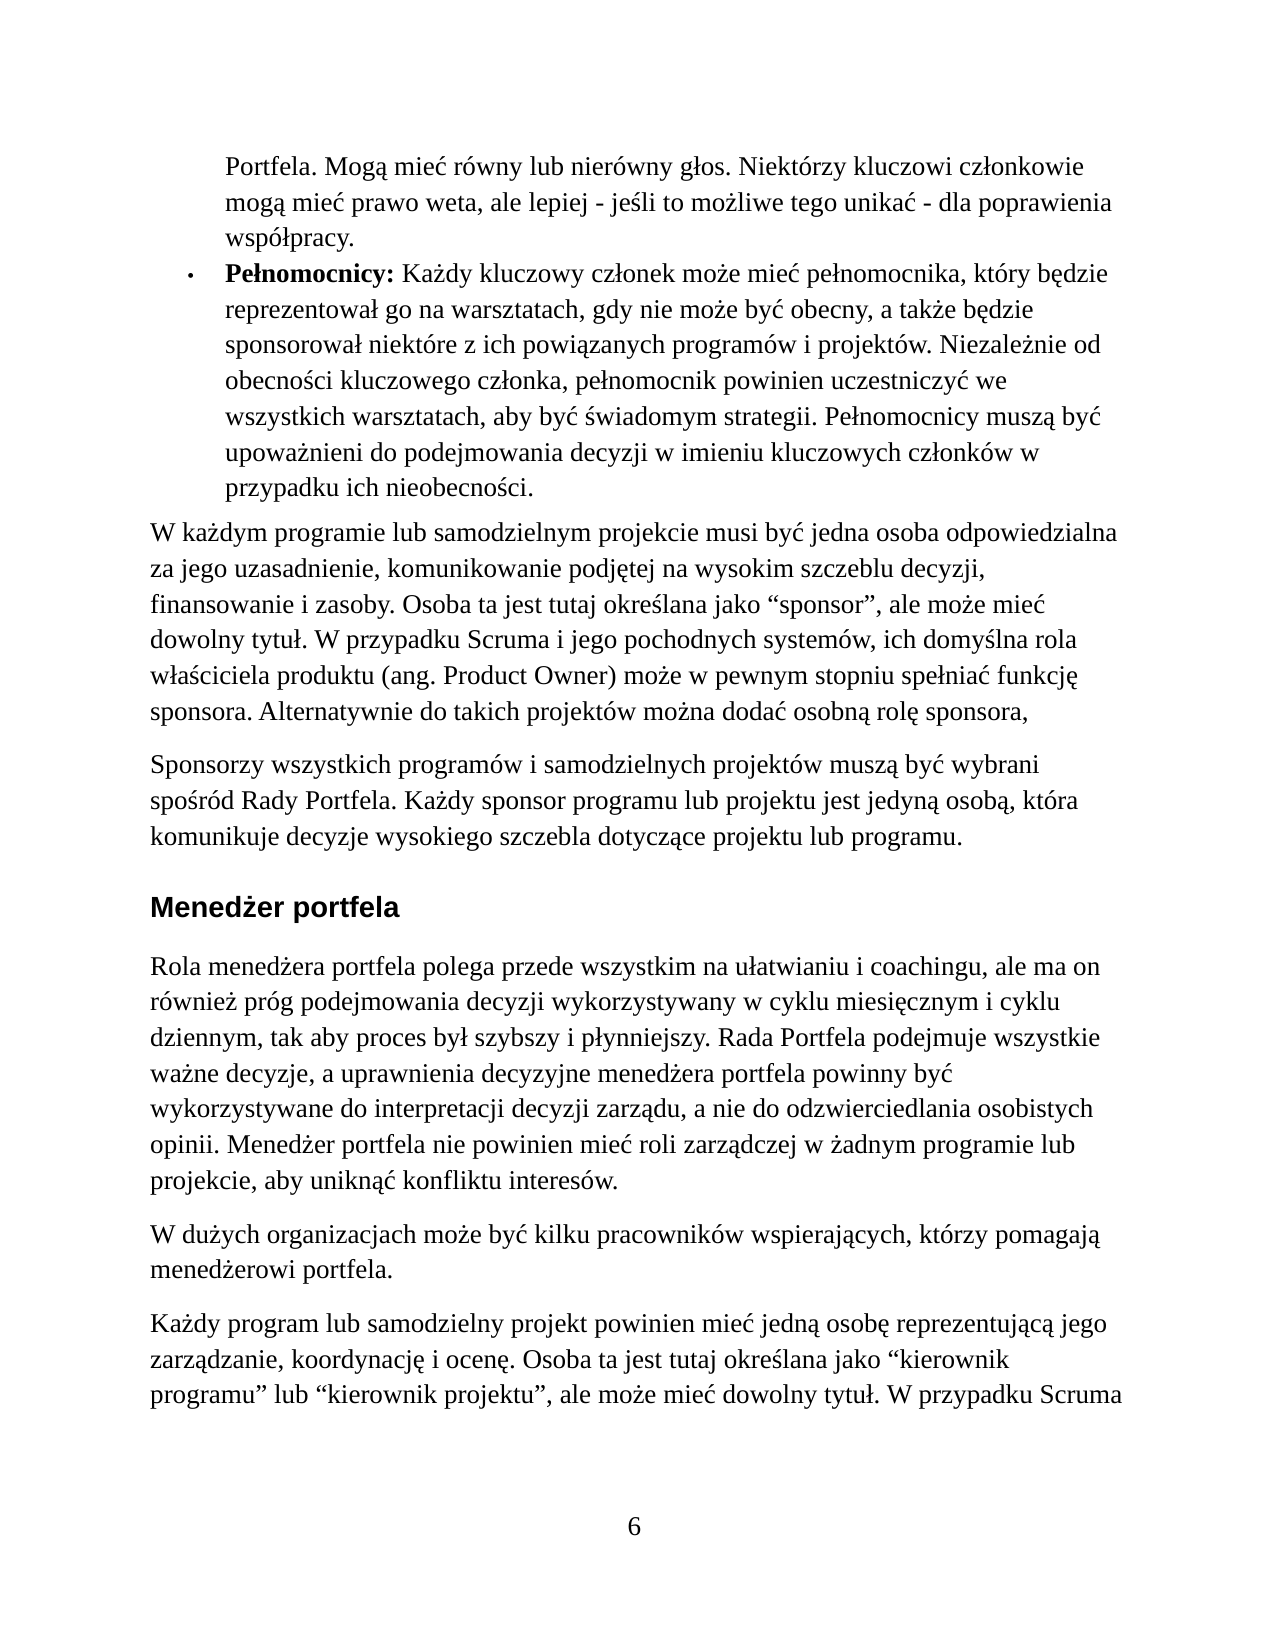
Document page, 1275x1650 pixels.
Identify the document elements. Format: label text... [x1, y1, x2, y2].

subtitle Menedżer portfela [150, 890, 1125, 923]
text Rola menedżera portfela polega przede wszystkim na ułatwianiu i coachingu, ale ma on również próg podejmowania decyzji wykorzystywany w cyklu miesięcznym i cyklu dziennym, tak aby proces był szybszy i płynniejszy. Rada Portfela podejmuje wszystkie ważne decyzje, a uprawnienia decyzyjne menedżera portfela powinny być wykorzystywane do interpretacji decyzji zarządu, a nie do odzwierciedlania osobistych opinii. Menedżer portfela nie powinien mieć roli zarządczej w żadnym programie lub projekcie, aby uniknąć konfliktu interesów. [150, 950, 1125, 1195]
list Portfela. Mogą mieć równy lub nierówny głos. Niektórzy kluczowi członkowie mogą mieć prawo weta, ale lepiej - jeśli to możliwe tego unikać - dla poprawienia współpracy. [187, 150, 1125, 253]
text Sponsorzy wszystkich programów i samodzielnych projektów muszą być wybrani spośród Rady Portfela. Każdy sponsor programu lub projektu jest jedyną osobą, która komunikuje decyzje wysokiego szczebla dotyczące projektu lub programu. [150, 748, 1125, 851]
text Każdy program lub samodzielny projekt powinien mieć jedną osobę reprezentującą jego zarządzanie, koordynację i ocenę. Osoba ta jest tutaj określana jako “kierownik programu” lub “kierownik projektu”, ale może mieć dowolny tytuł. W przypadku Scruma [150, 1307, 1125, 1410]
list Pełnomocnicy: Każdy kluczowy członek może mieć pełnomocnika, który będzie reprezentował go na warsztatach, gdy nie może być obecny, a także będzie sponsorował niektóre z ich powiązanych programów i projektów. Niezależnie od obecności kluczowego członka, pełnomocnik powinien uczestniczyć we wszystkich warsztatach, aby być świadomym strategii. Pełnomocnicy muszą być upoważnieni do podejmowania decyzji w imieniu kluczowych członków w przypadku ich nieobecności. [187, 257, 1125, 503]
text W każdym programie lub samodzielnym projekcie musi być jedna osoba odpowiedzialna za jego uzasadnienie, komunikowanie podjętej na wysokim szczeblu decyzji, finansowanie i zasoby. Osoba ta jest tutaj określana jako “sponsor”, ale może mieć dowolny tytuł. W przypadku Scruma i jego pochodnych systemów, ich domyślna rola właściciela produktu (ang. Product Owner) może w pewnym stopniu spełniać funkcję sponsora. Alternatywnie do takich projektów można dodać osobną rolę sponsora, [150, 516, 1125, 726]
text W dużych organizacjach może być kilku pracowników wspierających, którzy pomagają menedżerowi portfela. [150, 1218, 1125, 1284]
